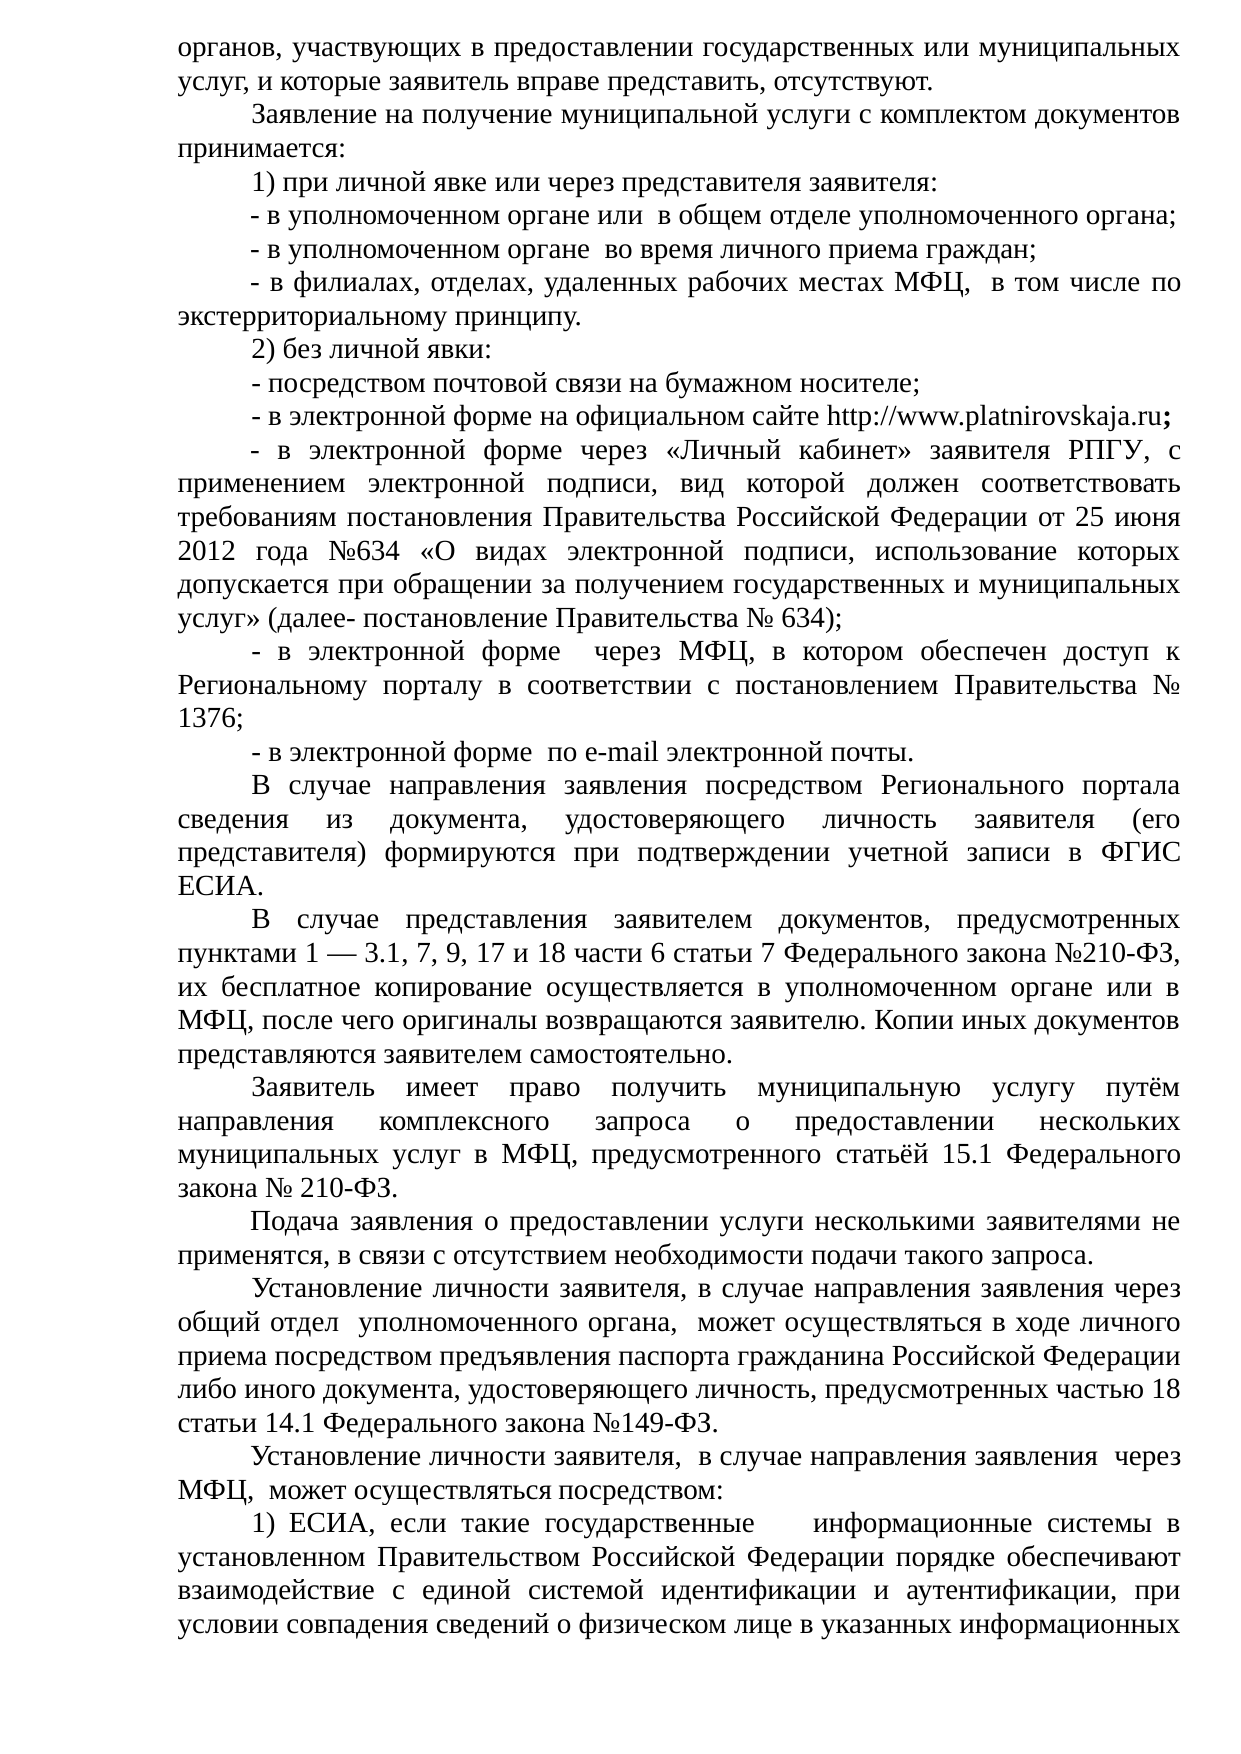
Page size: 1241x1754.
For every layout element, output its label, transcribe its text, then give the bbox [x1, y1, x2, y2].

text В случае направления заявления посредством Регионального портала сведения из документа, удостоверяющего личность заявителя (его представителя) формируются при подтверждении учетной записи в ФГИС ЕСИА. [177, 767, 1181, 902]
text - в филиалах, отделах, удаленных рабочих местах МФЦ, в том числе по экстерриториальному принципу. [177, 264, 1181, 331]
text - в уполномоченном органе во время личного приема граждан; [177, 231, 1181, 264]
text - в электронной форме на официальном сайте http://www.platnirovskaja.ru; [177, 398, 1181, 432]
text 1) ЕСИА, если такие государственные информационные системы в установленном Правительством Российской Федерации порядке обеспечивают взаимодействие с единой системой идентификации и аутентификации, при условии совпадения сведений о физическом лице в указанных информационных [177, 1505, 1181, 1639]
text Заявление на получение муниципальной услуги с комплектом документов принимается: [177, 97, 1181, 164]
text Установление личности заявителя, в случае направления заявления через МФЦ, может осуществляться посредством: [177, 1438, 1181, 1505]
text - в электронной форме по e-mail электронной почты. [177, 734, 1181, 767]
text - в электронной форме через МФЦ, в котором обеспечен доступ к Региональному порталу в соответствии с постановлением Правительства № 1376; [177, 633, 1181, 734]
text - посредством почтовой связи на бумажном носителе; [177, 365, 1181, 398]
text Заявитель имеет право получить муниципальную услугу путём направления комплексного запроса о предоставлении нескольких муниципальных услуг в МФЦ, предусмотренного статьёй 15.1 Федерального закона № 210-ФЗ. [177, 1069, 1181, 1203]
text В случае представления заявителем документов, предусмотренных пунктами 1 — 3.1, 7, 9, 17 и 18 части 6 статьи 7 Федерального закона №210-ФЗ, их бесплатное копирование осуществляется в уполномоченном органе или в МФЦ, после чего оригиналы возвращаются заявителю. Копии иных документов представляются заявителем самостоятельно. [177, 902, 1181, 1069]
text 2) без личной явки: [177, 331, 1181, 365]
text - в уполномоченном органе или в общем отделе уполномоченного органа; [177, 197, 1181, 231]
text Установление личности заявителя, в случае направления заявления через общий отдел уполномоченного органа, может осуществляться в ходе личного приема посредством предъявления паспорта гражданина Российской Федерации либо иного документа, удостоверяющего личность, предусмотренных частью 18 статьи 14.1 Федерального закона №149-ФЗ. [177, 1271, 1181, 1438]
text Подача заявления о предоставлении услуги несколькими заявителями не применятся, в связи с отсутствием необходимости подачи такого запроса. [177, 1203, 1181, 1271]
text 1) при личной явке или через представителя заявителя: [177, 164, 1181, 197]
text - в электронной форме через «Личный кабинет» заявителя РПГУ, с применением электронной подписи, вид которой должен соответствовать требованиям постановления Правительства Российской Федерации от 25 июня 2012 года №634 «О видах электронной подписи, использование которых допускается при обращении за получением государственных и муниципальных услуг» (далее- постановление Правительства № 634); [177, 432, 1181, 633]
text органов, участвующих в предоставлении государственных или муниципальных услуг, и которые заявитель вправе представить, отсутствуют. [177, 29, 1181, 97]
